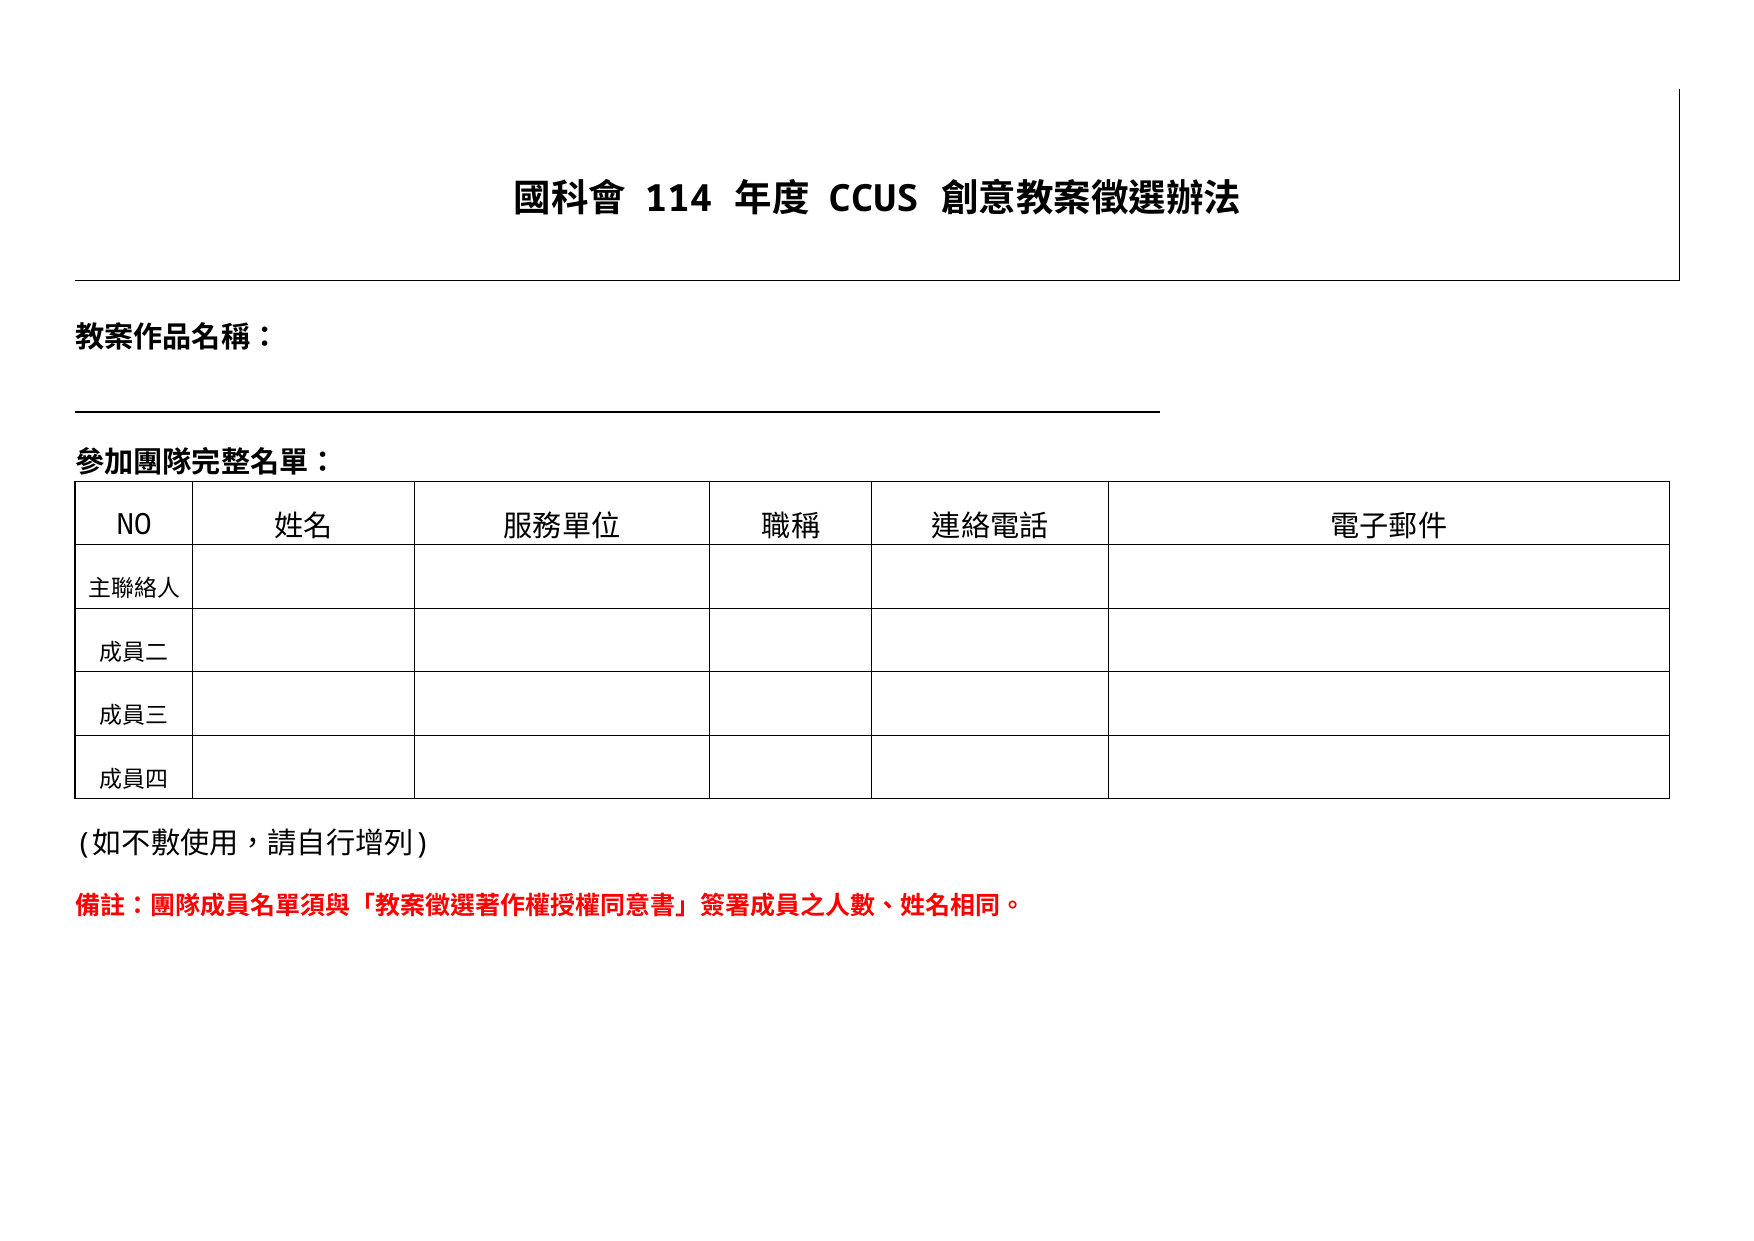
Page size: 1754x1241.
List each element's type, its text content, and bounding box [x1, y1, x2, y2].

table_header 姓名 [193, 482, 414, 544]
table_cell [193, 609, 414, 671]
table_cell [415, 609, 709, 671]
text 備註：團隊成員名單須與「教案徵選著作權授權同意書」簽署成員之人數、姓名相同。 [75, 862, 1679, 924]
table_header 服務單位 [415, 482, 709, 544]
table_cell [1109, 609, 1669, 671]
table_header NO [76, 482, 192, 544]
table_header 連絡電話 [872, 482, 1108, 544]
table_cell [1109, 672, 1669, 735]
table_cell [872, 672, 1108, 735]
table_cell [193, 672, 414, 735]
subtitle 國科會 114 年度 CCUS 創意教案徵選辦法 [75, 89, 1679, 280]
table_cell [710, 736, 871, 798]
table_cell [710, 672, 871, 735]
table_cell 成員四 [76, 736, 192, 798]
text (如不敷使用，請自行增列) [75, 799, 1679, 862]
table_cell 成員三 [76, 672, 192, 735]
table_cell 成員二 [76, 609, 192, 671]
table_cell [415, 736, 709, 798]
text 教案作品名稱： [75, 293, 1679, 356]
table_cell [710, 609, 871, 671]
table_cell [193, 545, 414, 608]
table_cell 主聯絡人 [76, 545, 192, 608]
table_cell [872, 609, 1108, 671]
table_header 職稱 [710, 482, 871, 544]
table_cell [872, 736, 1108, 798]
table_cell [1109, 545, 1669, 608]
table_cell [415, 672, 709, 735]
table_cell [872, 545, 1108, 608]
text 參加團隊完整名單： [75, 418, 1679, 481]
table_cell [193, 736, 414, 798]
table_cell [415, 545, 709, 608]
table_cell [710, 545, 871, 608]
table_header 電子郵件 [1109, 482, 1669, 544]
table_cell [1109, 736, 1669, 798]
